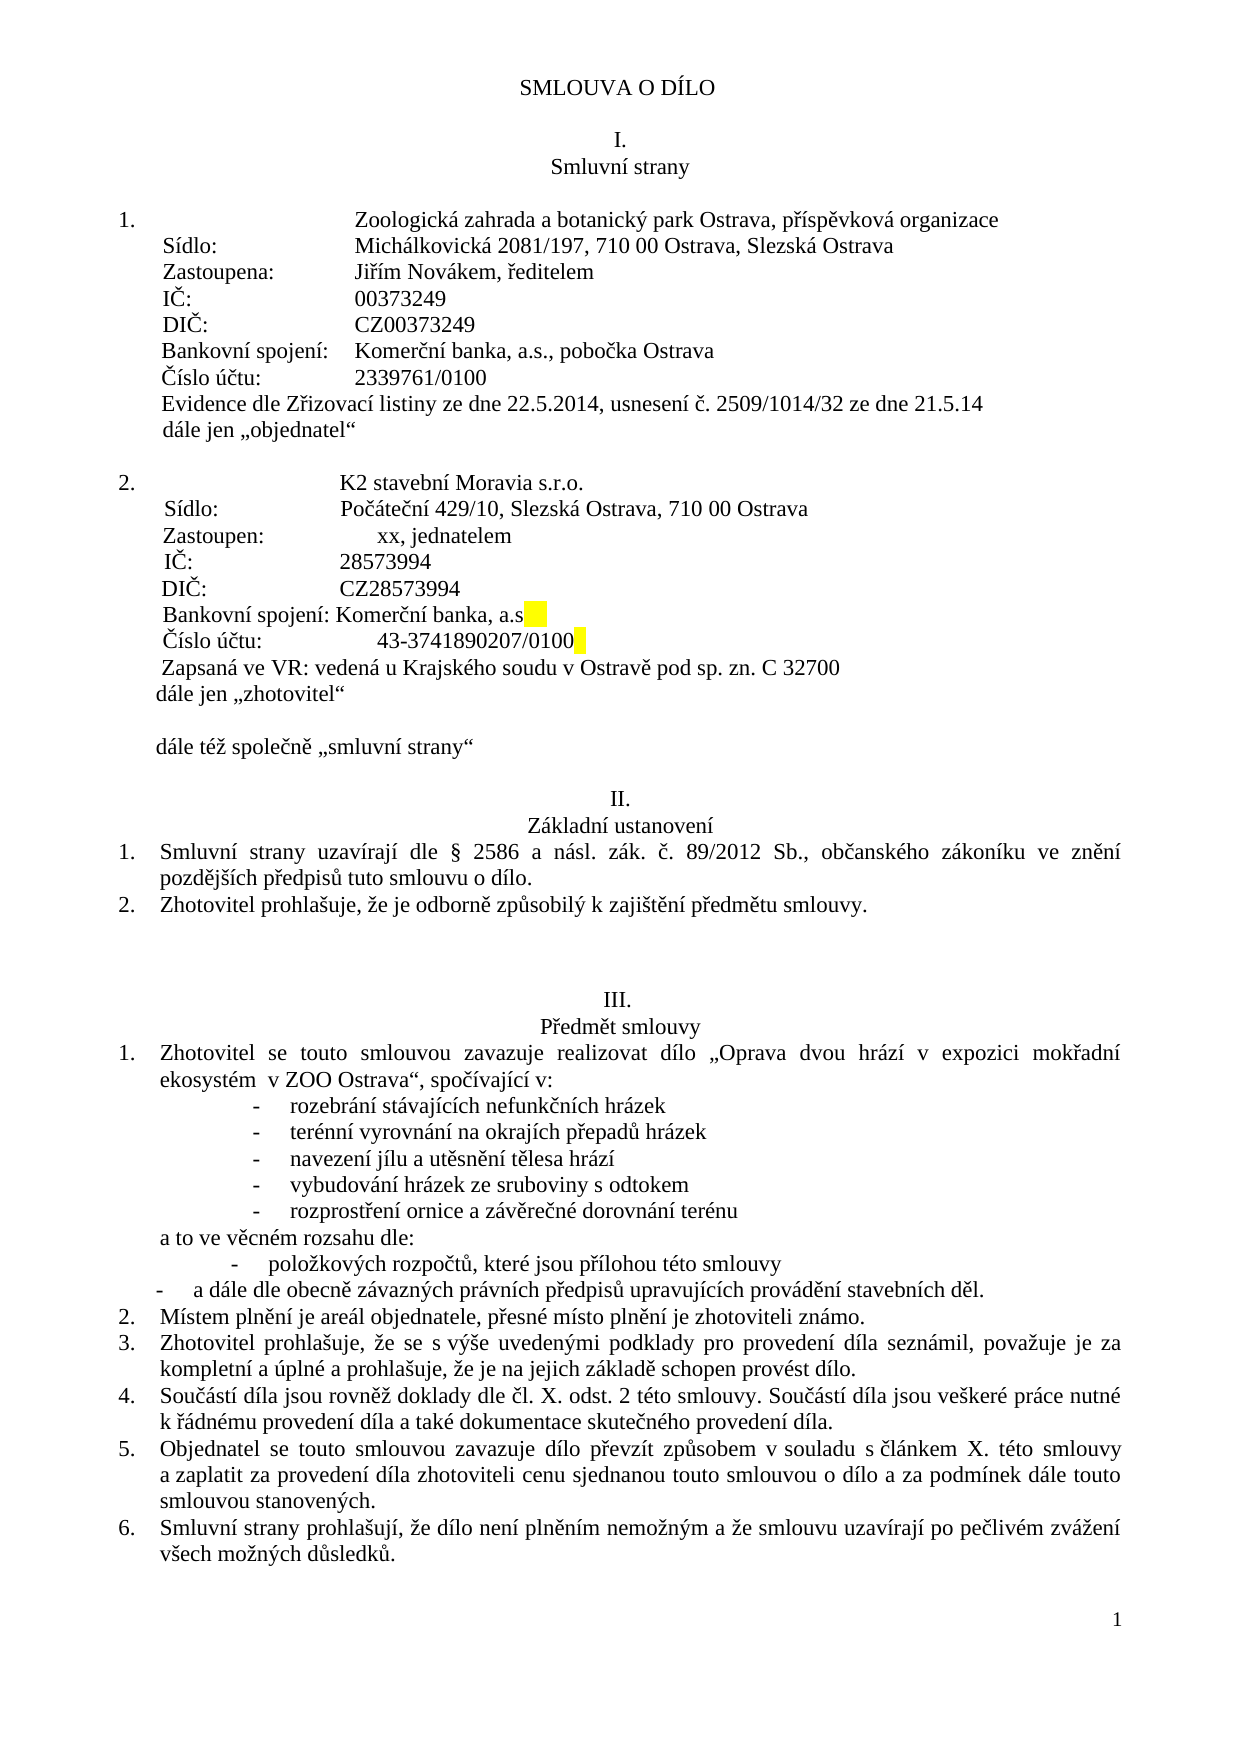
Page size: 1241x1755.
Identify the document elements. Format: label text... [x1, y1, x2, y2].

list Smluvní strany prohlašují, že dílo není plněním nemožným a že smlouvu uzavírají po pečlivém zvážení všech možných důsledků. [118, 1514, 1122, 1566]
list položkových rozpočtů, které jsou přílohou této smlouvy [231, 1250, 1122, 1276]
text dále též společně „smluvní strany“ [156, 733, 1122, 759]
text dále jen „objednatel“ [156, 416, 1122, 443]
list navezení jílu a utěsnění tělesa hrází [252, 1145, 1122, 1171]
list vybudování hrázek ze sruboviny s odtokem [252, 1171, 1122, 1197]
text IČ: 28573994 [118, 548, 1122, 574]
text Číslo účtu: 43-3741890207/0100 [156, 627, 1122, 654]
text Sídlo: Michálkovická 2081/197, 710 00 Ostrava, Slezská Ostrava [118, 232, 1122, 258]
text I. [118, 127, 1122, 153]
text Smlouva o dílo [118, 74, 1122, 100]
text Evidence dle Zřizovací listiny ze dne 22.5.2014, usnesení č. 2509/1014/32 ze dne 21.5.14 [156, 390, 1122, 416]
text dále jen „zhotovitel“ [118, 680, 1122, 706]
list Součástí díla jsou rovněž doklady dle čl. X. odst. 2 této smlouvy. Součástí díla jsou veškeré práce nutné k řádnému provedení díla a také dokumentace skutečného provedení díla. [118, 1382, 1122, 1434]
text DIČ: CZ28573994 [118, 574, 1122, 601]
list Smluvní strany uzavírají dle § 2586 a násl. zák. č. 89/2012 Sb., občanského zákoníku ve znění pozdějších předpisů tuto smlouvu o dílo. [118, 838, 1122, 891]
list Zhotovitel se touto smlouvou zavazuje realizovat dílo „Oprava dvou hrází v expozici mokřadní ekosystém v ZOO Ostrava“, spočívající v: [118, 1039, 1122, 1092]
subtitle Základní ustanovení [118, 812, 1122, 838]
text a to ve věcném rozsahu dle: [159, 1224, 1122, 1250]
text Smluvní strany [118, 153, 1122, 179]
list Zhotovitel prohlašuje, že je odborně způsobilý k zajištění předmětu smlouvy. [118, 891, 1122, 917]
text Sídlo: Počáteční 429/10, Slezská Ostrava, 710 00 Ostrava [118, 496, 1122, 522]
text 1. Zoologická zahrada a botanický park Ostrava, příspěvková organizace [118, 206, 1122, 232]
text Zastoupena: Jiřím Novákem, ředitelem [118, 258, 1122, 285]
text 2. K2 stavební Moravia s.r.o. [118, 469, 1122, 496]
list Objednatel se touto smlouvou zavazuje dílo převzít způsobem v souladu s článkem X. této smlouvy a zaplatit za provedení díla zhotoviteli cenu sjednanou touto smlouvou o dílo a za podmínek dále touto smlouvou stanovených. [118, 1434, 1122, 1514]
text Bankovní spojení: Komerční banka, a.s., pobočka Ostrava [156, 337, 1122, 364]
list rozprostření ornice a závěrečné dorovnání terénu [252, 1197, 1122, 1224]
text Bankovní spojení: Komerční banka, a.s [156, 601, 1122, 627]
text III. [118, 987, 1122, 1013]
text DIČ: CZ00373249 [156, 311, 1122, 337]
list rozebrání stávajících nefunkčních hrázek [252, 1092, 1122, 1118]
text Číslo účtu: 2339761/0100 [156, 364, 1122, 390]
list Místem plnění je areál objednatele, přesné místo plnění je zhotoviteli známo. [118, 1303, 1122, 1329]
text Zapsaná ve VR: vedená u Krajského soudu v Ostravě pod sp. zn. C 32700 [156, 654, 1122, 680]
list Zhotovitel prohlašuje, že se s výše uvedenými podklady pro provedení díla seznámil, považuje je za kompletní a úplné a prohlašuje, že je na jejich základě schopen provést dílo. [118, 1329, 1122, 1382]
text Předmět smlouvy [118, 1013, 1122, 1039]
list a dále dle obecně závazných právních předpisů upravujících provádění stavebních děl. [156, 1276, 1122, 1303]
text IČ: 00373249 [156, 285, 1122, 311]
text II. [118, 785, 1122, 812]
text Zastoupen: xx, jednatelem [156, 522, 1122, 548]
list terénní vyrovnání na okrajích přepadů hrázek [252, 1118, 1122, 1145]
